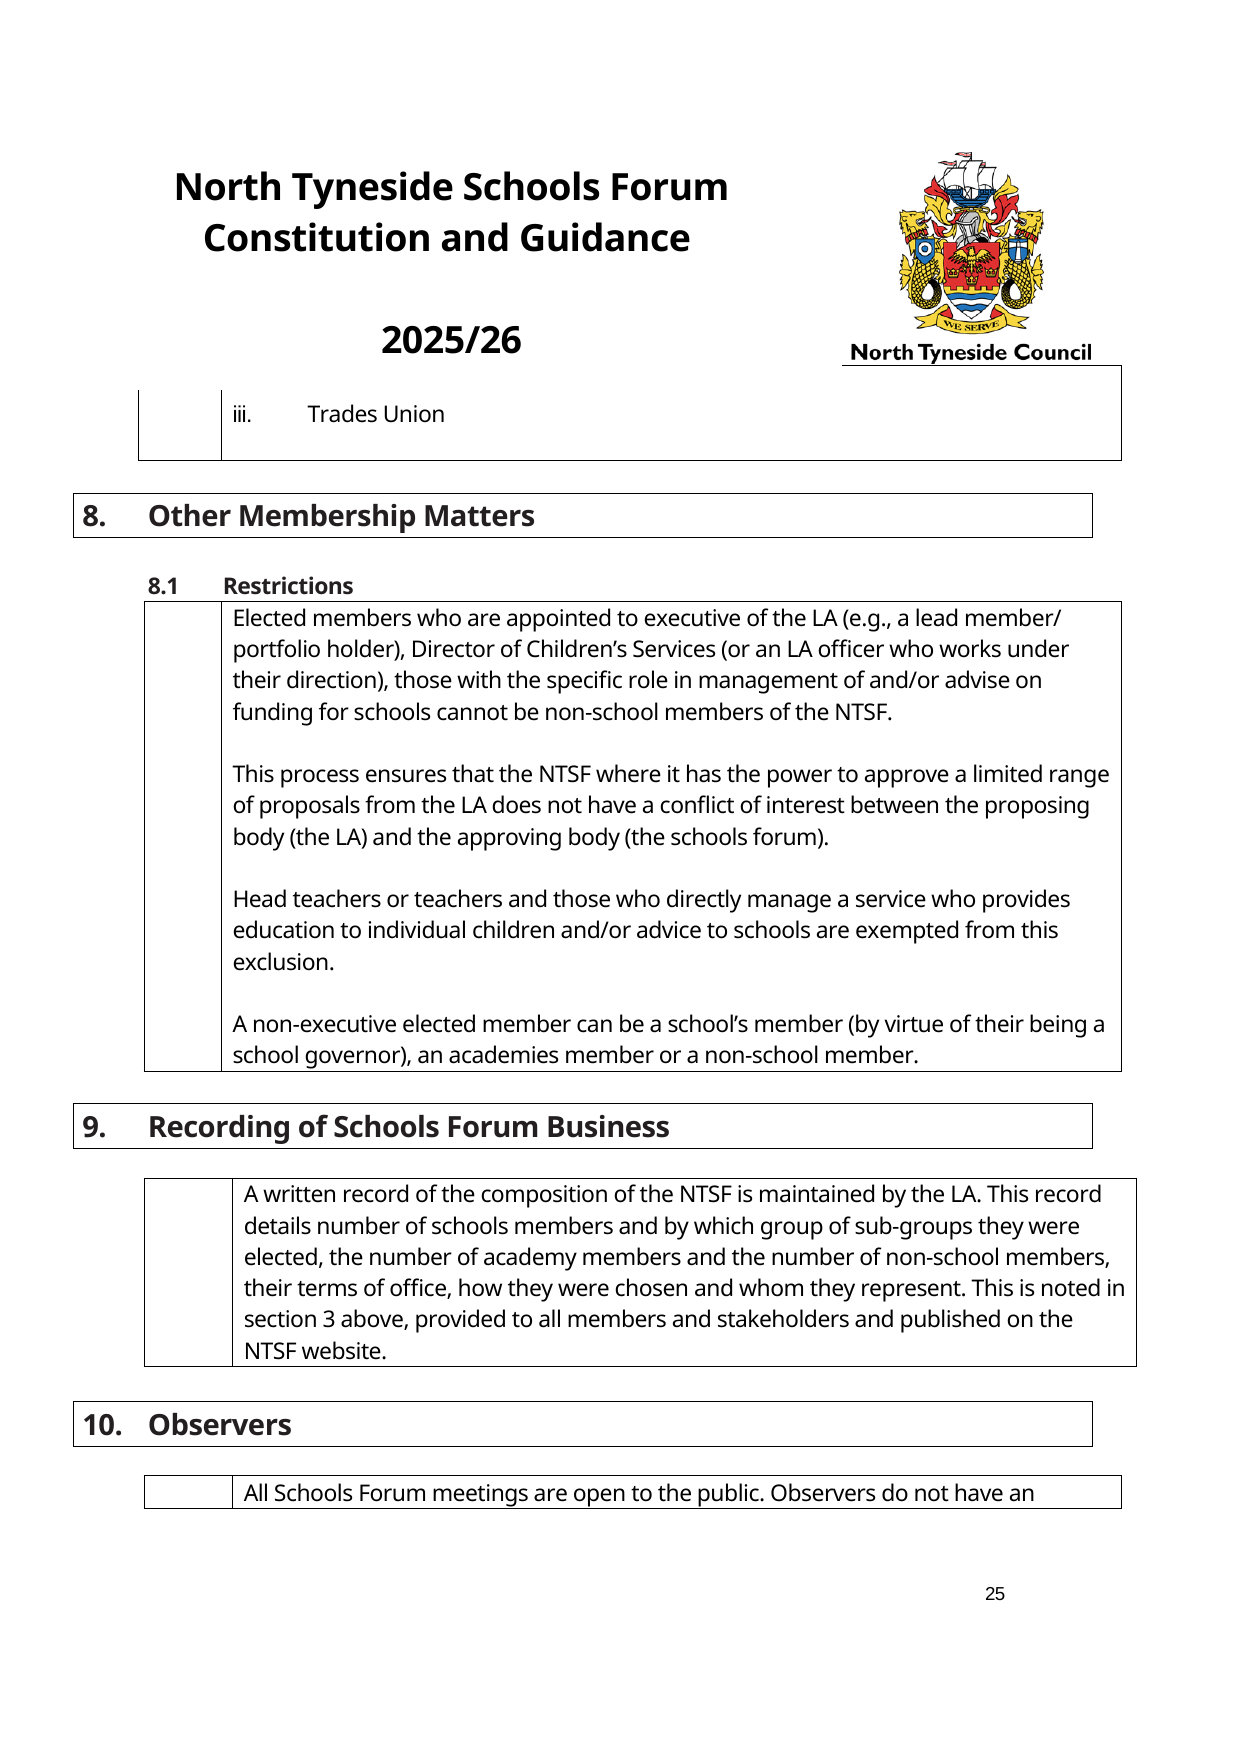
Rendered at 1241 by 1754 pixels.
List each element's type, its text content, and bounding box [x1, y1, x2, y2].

table_header [139, 390, 221, 460]
table_header [145, 1179, 232, 1366]
table_header Elected members who are appointed to executive of the LA (e.g., a lead member/ portfolio holder), Director of Children’s Services (or an LA officer who works under their direction), those with the specific role in management of and/or advise on funding for schools cannot be non-school members of the NTSF. This process ensures that the NTSF where it has the power to approve a limited range of proposals from the LA does not have a conflict of interest between the proposing body (the LA) and the approving body (the schools forum). Head teachers or teachers and those who directly manage a service who provides education to individual children and/or advice to schools are exempted from this exclusion. A non-executive elected member can be a school’s member (by virtue of their being a school governor), an academies member or a non-school member. [222, 602, 1121, 1071]
table_header The NTSF operates with good practice to ensure that the needs and interests of all the pupils in the LA area are adequately represented by the members of school’s forum. The interests of pupils in maintained schools are represented by those schools’ forum members, however, some pupils are not in maintained schools but instead are educated in hospitals, independent schools, and non-maintained special schools. It is recognised that non-schools’ members can play an important role in representing the interest of these groups of pupils and in representing the interests and views of services that support those groups of vulnerable and at risk pupils who are on the role of maintained schools, such as looked after children (LAC) and children with special educational needs (however this latter point is not to be confused with the role noted above for Special Schools). The NTSF have agreed that the following groups of pupils will therefore be represented by having a nominated representative on school’s forum and the LA will on behalf of the NTSF oversee/ manage this election/ appointment process. Educated other than at school/ vulnerable/ at risk pupils. Special Educational Needs & Disabilities As noted, the purpose of non-schools’ members are also to bring greater breadth of discussion to school’s forum meetings and to ensure that stakeholders and partners other than schools are represented the following group will also be represented on the school’s forum. Again, the LA will on behalf of the NTSF oversee/ manage this election/ appointment process. Trades Union [222, 366, 1121, 460]
table_header All Schools Forum meetings are open to the public. Observers do not have an [233, 1476, 1121, 1508]
table_header [145, 602, 221, 1071]
subtitle 8.1 Restrictions [148, 570, 1084, 601]
subtitle Recording of Schools Forum Business [74, 1104, 1092, 1148]
subtitle Other Membership Matters [74, 494, 1092, 537]
table_header [145, 1476, 232, 1508]
table_header A written record of the composition of the NTSF is maintained by the LA. This record details number of schools members and by which group of sub-groups they were elected, the number of academy members and the number of non-school members, their terms of office, how they were chosen and whom they represent. This is noted in section 3 above, provided to all members and stakeholders and published on the NTSF website. [233, 1179, 1136, 1366]
subtitle Observers [74, 1402, 1092, 1446]
